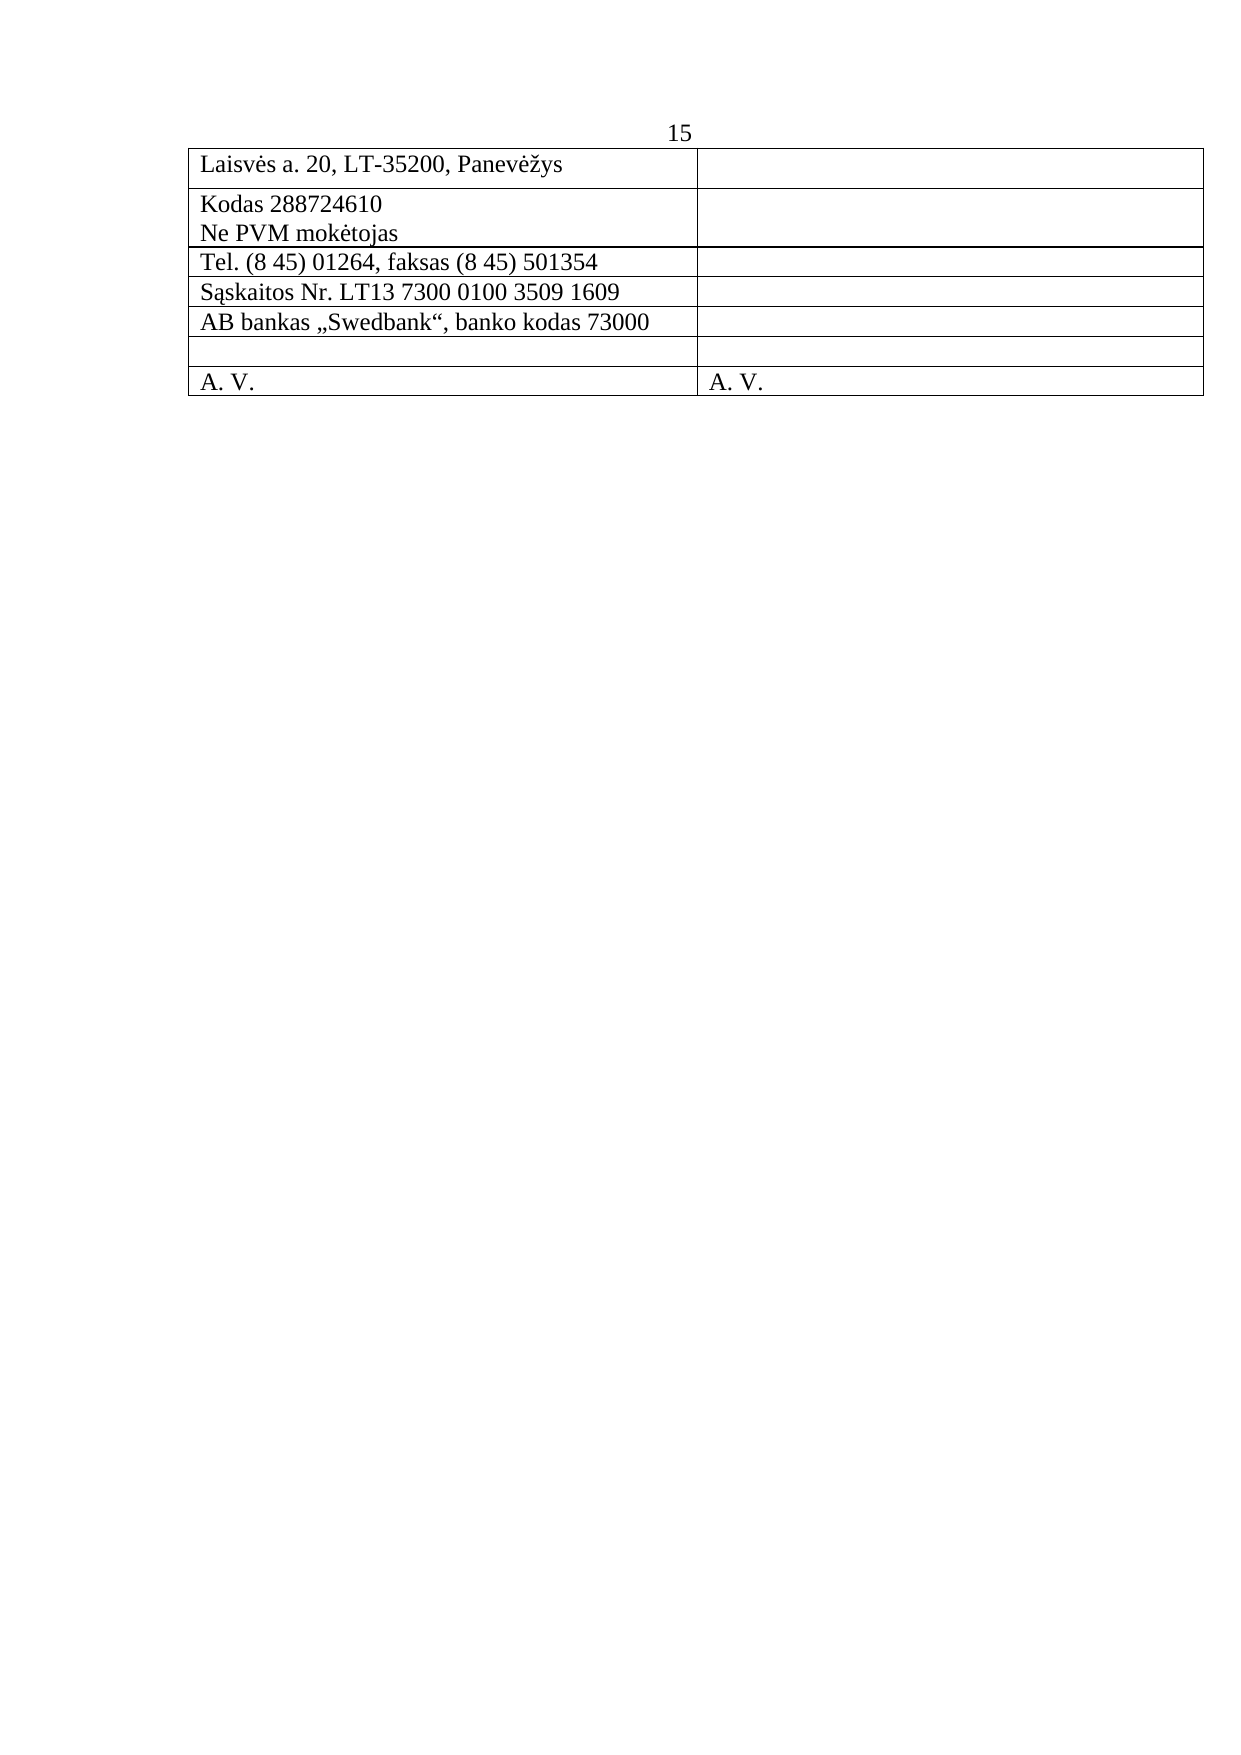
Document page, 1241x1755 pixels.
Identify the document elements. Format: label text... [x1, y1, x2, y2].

table_cell [189, 337, 697, 366]
table_cell [698, 248, 1203, 276]
table_cell [698, 189, 1203, 246]
table_cell [698, 337, 1203, 366]
table_cell [698, 277, 1203, 306]
table_cell [698, 307, 1203, 336]
table_cell A. V. [189, 367, 697, 395]
table_cell Kodas 288724610 Ne PVM mokėtojas [189, 189, 697, 246]
table_cell Laisvės a. 20, LT-35200, Panevėžys [189, 149, 697, 188]
table_cell Tel. (8 45) 01264, faksas (8 45) 501354 [189, 248, 697, 276]
table_cell Sąskaitos Nr. LT13 7300 0100 3509 1609 [189, 277, 697, 306]
table_cell [698, 149, 1203, 188]
table_cell AB bankas „Swedbank“, banko kodas 73000 [189, 307, 697, 336]
table_cell A. V. [698, 367, 1203, 395]
